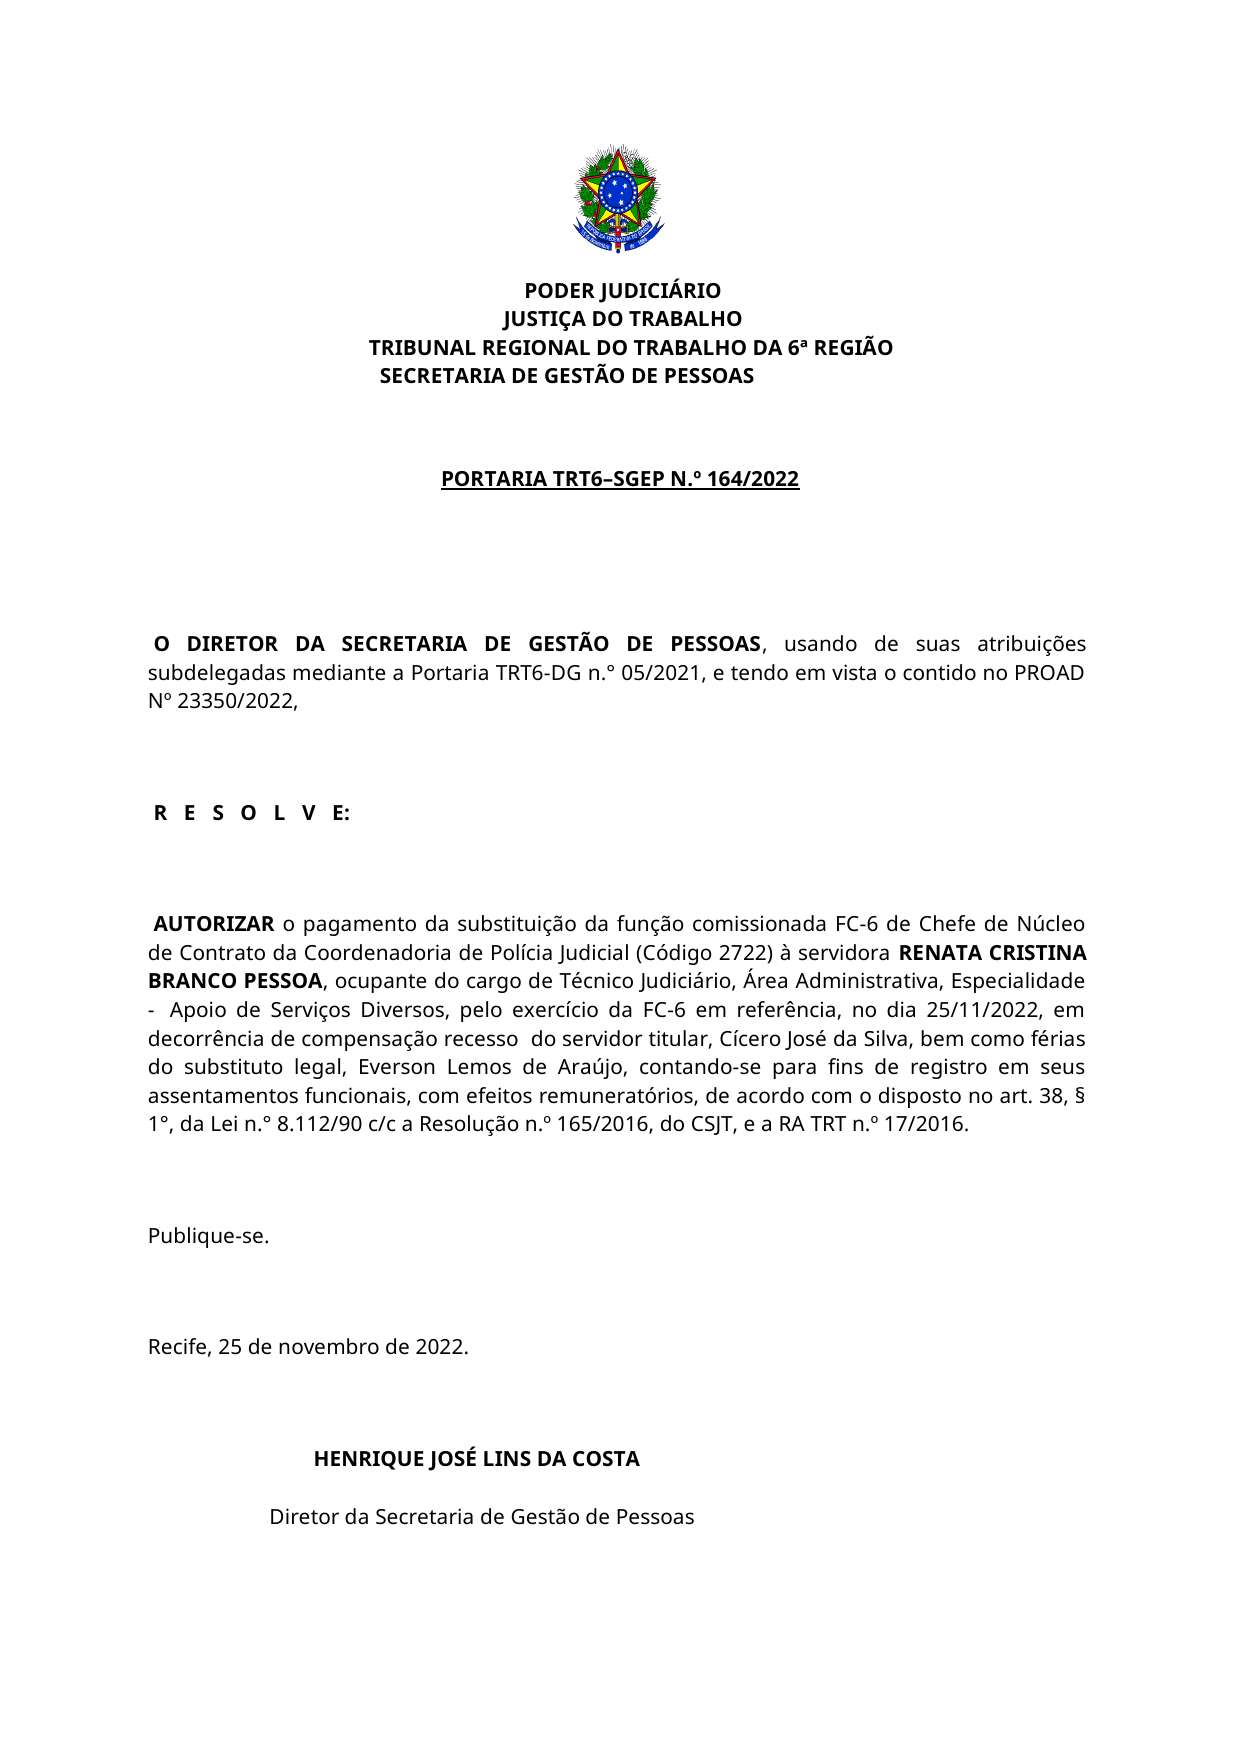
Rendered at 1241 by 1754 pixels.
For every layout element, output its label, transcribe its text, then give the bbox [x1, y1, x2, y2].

text Recife, 25 de novembro de 2022. [148, 1332, 1087, 1361]
text Publique-se. [148, 1221, 1087, 1249]
text R E S O L V E: [148, 798, 1081, 826]
text Diretor da Secretaria de Gestão de Pessoas [148, 1502, 1092, 1530]
text PORTARIA TRT6–SGEP N.º 164/2022 [148, 464, 1092, 493]
text AUTORIZAR o pagamento da substituição da função comissionada FC-6 de Chefe de Núcleo de Contrato da Coordenadoria de Polícia Judicial (Código 2722) à servidora RENATA CRISTINA BRANCO PESSOA, ocupante do cargo de Técnico Judiciário, Área Administrativa, Especialidade - Apoio de Serviços Diversos, pelo exercício da FC-6 em referência, no dia 25/11/2022, em decorrência de compensação recesso do servidor titular, Cícero José da Silva, bem como férias do substituto legal, Everson Lemos de Araújo, contando-se para fins de registro em seus assentamentos funcionais, com efeitos remuneratórios, de acordo com o disposto no art. 38, § 1°, da Lei n.° 8.112/90 c/c a Resolução n.º 165/2016, do CSJT, e a RA TRT n.º 17/2016. [148, 909, 1087, 1138]
picture [568, 141, 667, 255]
text JUSTIÇA DO TRABALHO [148, 304, 1092, 333]
text SECRETARIA DE GESTÃO DE PESSOAS [148, 361, 1087, 390]
text HENRIQUE JOSÉ LINS DA COSTA [148, 1444, 1087, 1472]
text PODER JUDICIÁRIO [148, 276, 1092, 304]
text O DIRETOR DA SECRETARIA DE GESTÃO DE PESSOAS, usando de suas atribuições subdelegadas mediante a Portaria TRT6-DG n.° 05/2021, e tendo em vista o contido no PROAD Nº 23350/2022, [148, 629, 1087, 715]
text TRIBUNAL REGIONAL DO TRABALHO DA 6ª REGIÃO [148, 333, 1092, 361]
